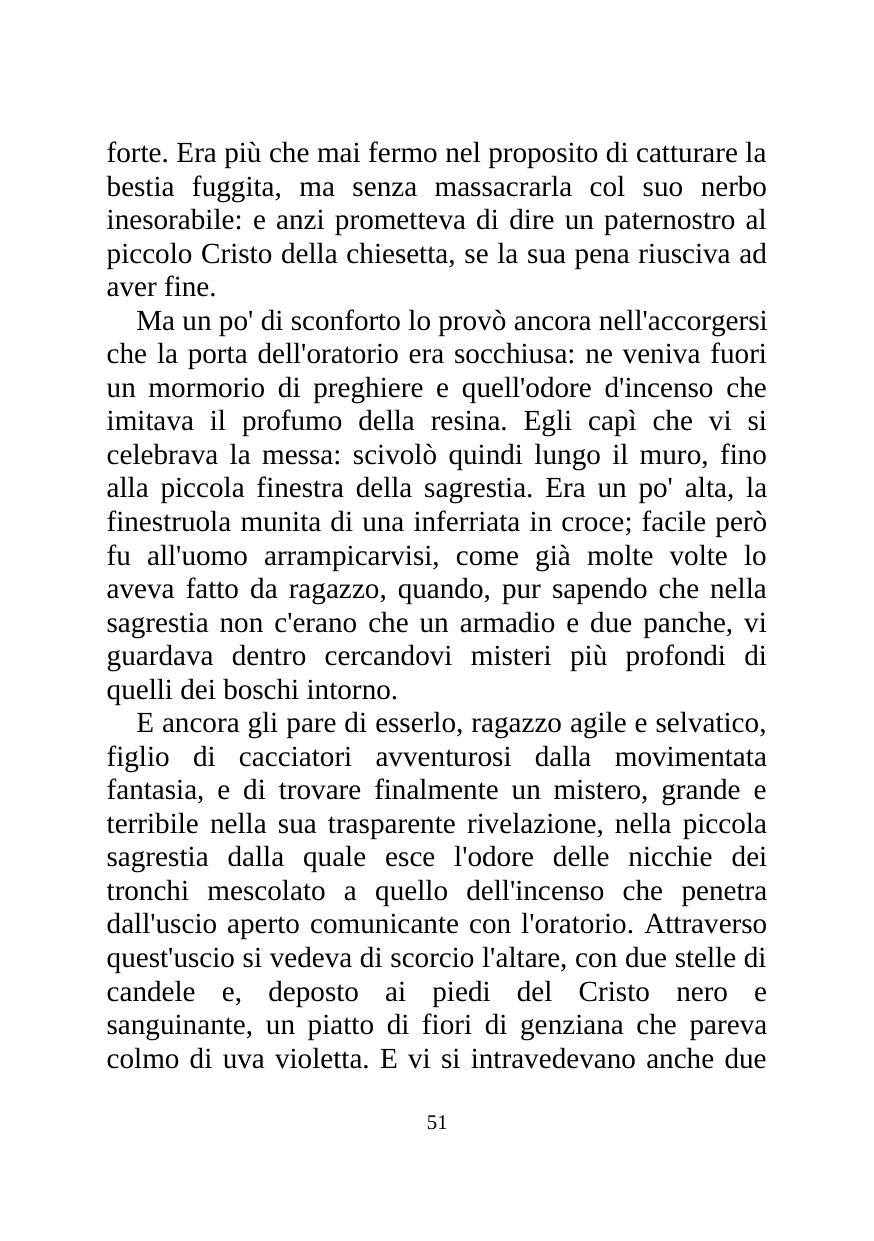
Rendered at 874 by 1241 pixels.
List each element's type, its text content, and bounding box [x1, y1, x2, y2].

text E ancora gli pare di esserlo, ragazzo agile e selvatico, figlio di cacciatori avventurosi dalla movimentata fantasia, e di trovare finalmente un mistero, grande e terribile nella sua trasparente rivelazione, nella piccola sagrestia dalla quale esce l'odore delle nicchie dei tronchi mescolato a quello dell'incenso che penetra dall'uscio aperto comunicante con l'oratorio. Attraverso quest'uscio si vedeva di scorcio l'altare, con due stelle di candele e, deposto ai piedi del Cristo nero e sanguinante, un piatto di fiori di genziana che pareva colmo di uva violetta. E vi si intravedevano anche due [106, 705, 768, 1074]
text forte. Era più che mai fermo nel proposito di catturare la bestia fuggita, ma senza massacrarla col suo nerbo inesorabile: e anzi prometteva di dire un paternostro al piccolo Cristo della chiesetta, se la sua pena riusciva ad aver fine. [106, 135, 768, 303]
text Ma un po' di sconforto lo provò ancora nell'accorgersi che la porta dell'oratorio era socchiusa: ne veniva fuori un mormorio di preghiere e quell'odore d'incenso che imitava il profumo della resina. Egli capì che vi si celebrava la messa: scivolò quindi lungo il muro, fino alla piccola finestra della sagrestia. Era un po' alta, la finestruola munita di una inferriata in croce; facile però fu all'uomo arrampicarvisi, come già molte volte lo aveva fatto da ragazzo, quando, pur sapendo che nella sagrestia non c'erano che un armadio e due panche, vi guardava dentro cercandovi misteri più profondi di quelli dei boschi intorno. [106, 303, 768, 705]
